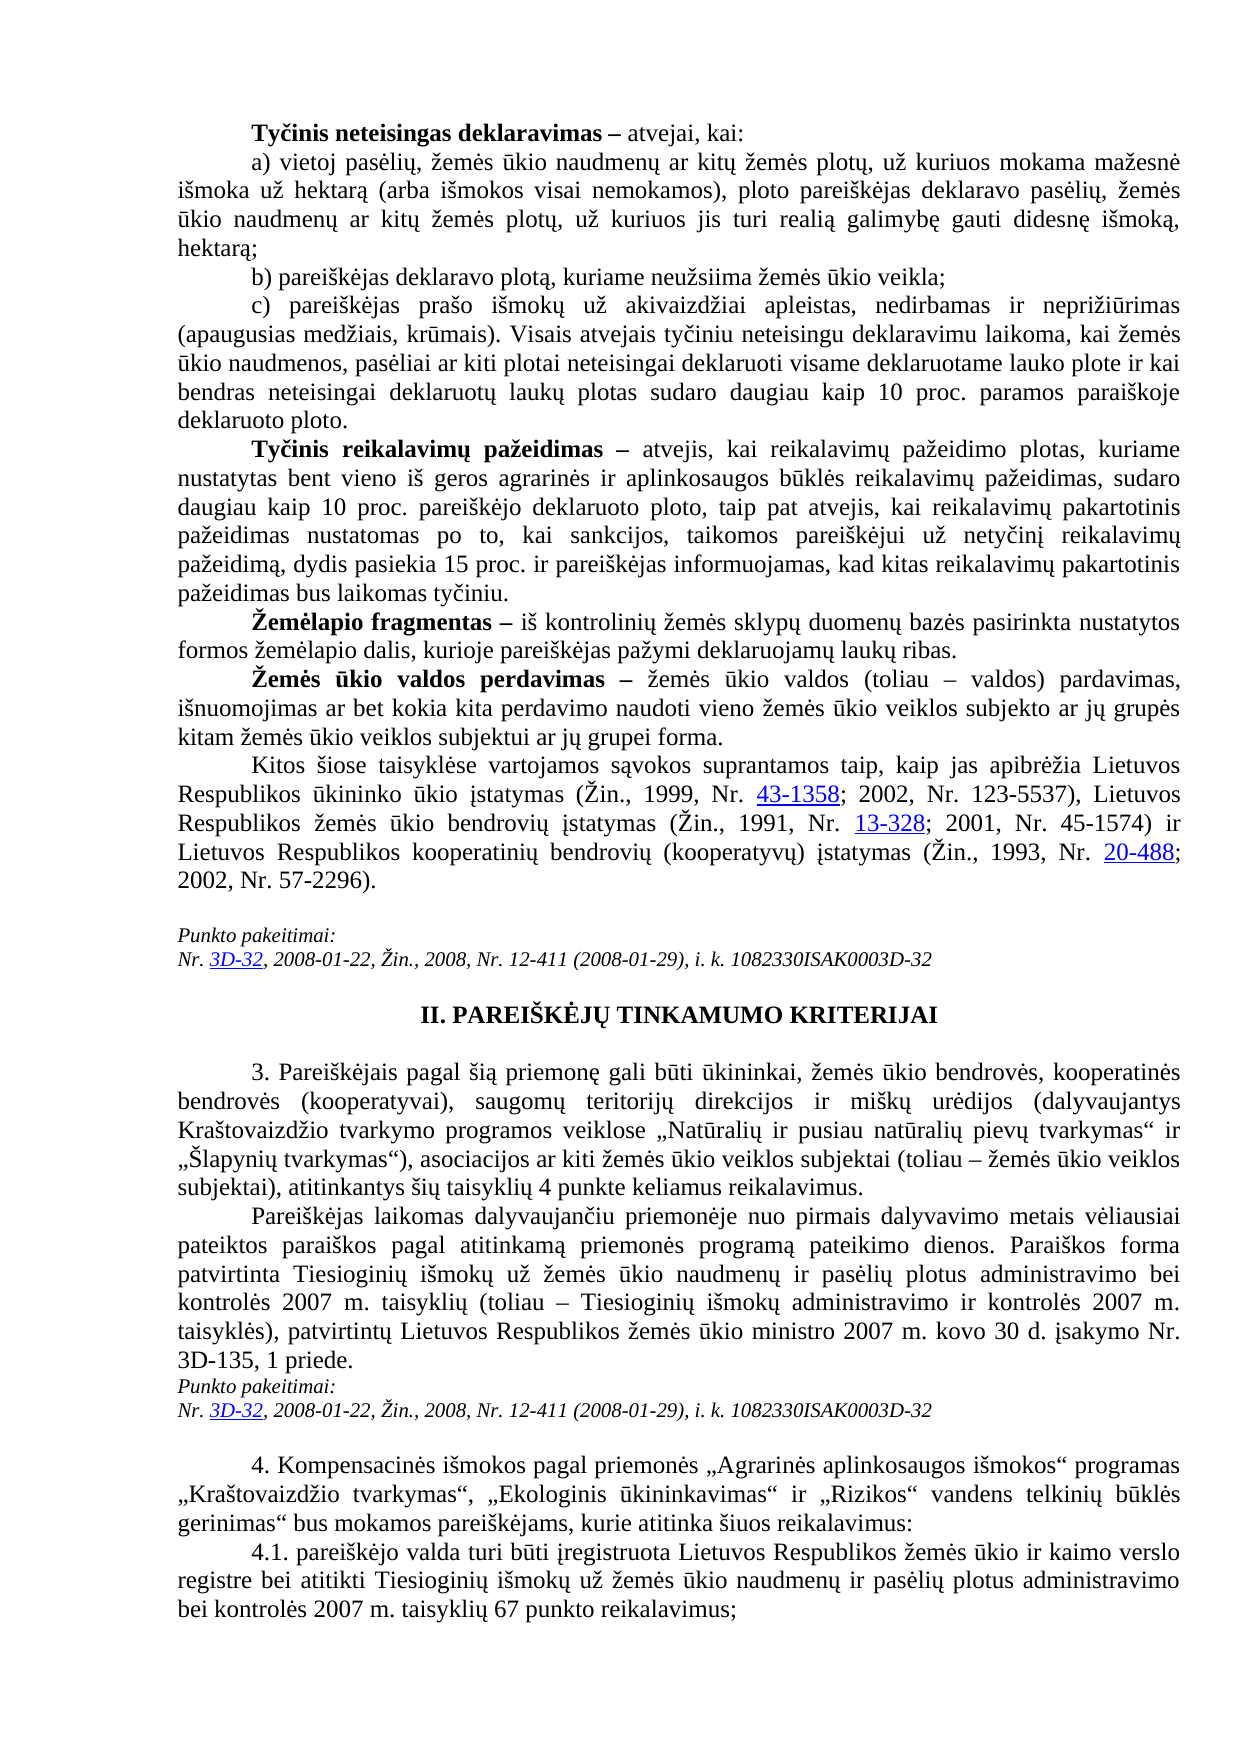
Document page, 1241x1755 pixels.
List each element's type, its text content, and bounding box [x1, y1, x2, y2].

text Kitos šiose taisyklėse vartojamos sąvokos suprantamos taip, kaip jas apibrėžia Lietuvos Respublikos ūkininko ūkio įstatymas (Žin., 1999, Nr. 43-1358; 2002, Nr. 123-5537), Lietuvos Respublikos žemės ūkio bendrovių įstatymas (Žin., 1991, Nr. 13-328; 2001, Nr. 45-1574) ir Lietuvos Respublikos kooperatinių bendrovių (kooperatyvų) įstatymas (Žin., 1993, Nr. 20-488; 2002, Nr. 57-2296). [177, 751, 1181, 894]
text Žemėlapio fragmentas – iš kontrolinių žemės sklypų duomenų bazės pasirinkta nustatytos formos žemėlapio dalis, kurioje pareiškėjas pažymi deklaruojamų laukų ribas. [177, 607, 1181, 664]
text 4.1. pareiškėjo valda turi būti įregistruota Lietuvos Respublikos žemės ūkio ir kaimo verslo registre bei atitikti Tiesioginių išmokų už žemės ūkio naudmenų ir pasėlių plotus administravimo bei kontrolės 2007 m. taisyklių 67 punkto reikalavimus; [177, 1537, 1181, 1623]
text 4. Kompensacinės išmokos pagal priemonės „Agrarinės aplinkosaugos išmokos“ programas „Kraštovaizdžio tvarkymas“, „Ekologinis ūkininkavimas“ ir „Rizikos“ vandens telkinių būklės gerinimas“ bus mokamos pareiškėjams, kurie atitinka šiuos reikalavimus: [177, 1451, 1181, 1537]
text a) vietoj pasėlių, žemės ūkio naudmenų ar kitų žemės plotų, už kuriuos mokama mažesnė išmoka už hektarą (arba išmokos visai nemokamos), ploto pareiškėjas deklaravo pasėlių, žemės ūkio naudmenų ar kitų žemės plotų, už kuriuos jis turi realią galimybę gauti didesnę išmoką, hektarą; [177, 147, 1181, 262]
text b) pareiškėjas deklaravo plotą, kuriame neužsiima žemės ūkio veikla; [177, 262, 1181, 291]
text Žemės ūkio valdos perdavimas – žemės ūkio valdos (toliau – valdos) pardavimas, išnuomojimas ar bet kokia kita perdavimo naudoti vieno žemės ūkio veiklos subjekto ar jų grupės kitam žemės ūkio veiklos subjektui ar jų grupei forma. [177, 664, 1181, 751]
text Tyčinis reikalavimų pažeidimas – atvejis, kai reikalavimų pažeidimo plotas, kuriame nustatytas bent vieno iš geros agrarinės ir aplinkosaugos būklės reikalavimų pažeidimas, sudaro daugiau kaip 10 proc. pareiškėjo deklaruoto ploto, taip pat atvejis, kai reikalavimų pakartotinis pažeidimas nustatomas po to, kai sankcijos, taikomos pareiškėjui už netyčinį reikalavimų pažeidimą, dydis pasiekia 15 proc. ir pareiškėjas informuojamas, kad kitas reikalavimų pakartotinis pažeidimas bus laikomas tyčiniu. [177, 434, 1181, 607]
text Nr. 3D-32, 2008-01-22, Žin., 2008, Nr. 12-411 (2008-01-29), i. k. 1082330ISAK0003D-32 [177, 1398, 1181, 1422]
text 3. Pareiškėjais pagal šią priemonę gali būti ūkininkai, žemės ūkio bendrovės, kooperatinės bendrovės (kooperatyvai), saugomų teritorijų direkcijos ir miškų urėdijos (dalyvaujantys Kraštovaizdžio tvarkymo programos veiklose „Natūralių ir pusiau natūralių pievų tvarkymas“ ir „Šlapynių tvarkymas“), asociacijos ar kiti žemės ūkio veiklos subjektai (toliau – žemės ūkio veiklos subjektai), atitinkantys šių taisyklių 4 punkte keliamus reikalavimus. [177, 1057, 1181, 1201]
text Nr. 3D-32, 2008-01-22, Žin., 2008, Nr. 12-411 (2008-01-29), i. k. 1082330ISAK0003D-32 [177, 947, 1181, 971]
text Punkto pakeitimai: [177, 1374, 1181, 1398]
text c) pareiškėjas prašo išmokų už akivaizdžiai apleistas, nedirbamas ir neprižiūrimas (apaugusias medžiais, krūmais). Visais atvejais tyčiniu neteisingu deklaravimu laikoma, kai žemės ūkio naudmenos, pasėliai ar kiti plotai neteisingai deklaruoti visame deklaruotame lauko plote ir kai bendras neteisingai deklaruotų laukų plotas sudaro daugiau kaip 10 proc. paramos paraiškoje deklaruoto ploto. [177, 291, 1181, 434]
text Punkto pakeitimai: [177, 923, 1181, 947]
text Pareiškėjas laikomas dalyvaujančiu priemonėje nuo pirmais dalyvavimo metais vėliausiai pateiktos paraiškos pagal atitinkamą priemonės programą pateikimo dienos. Paraiškos forma patvirtinta Tiesioginių išmokų už žemės ūkio naudmenų ir pasėlių plotus administravimo bei kontrolės 2007 m. taisyklių (toliau – Tiesioginių išmokų administravimo ir kontrolės 2007 m. taisyklės), patvirtintų Lietuvos Respublikos žemės ūkio ministro 2007 m. kovo 30 d. įsakymo Nr. 3D-135, 1 priede. [177, 1201, 1181, 1374]
text II. PAREIŠKĖJŲ TINKAMUMO KRITERIJAI [177, 1000, 1181, 1029]
text Tyčinis neteisingas deklaravimas – atvejai, kai: [177, 118, 1181, 147]
